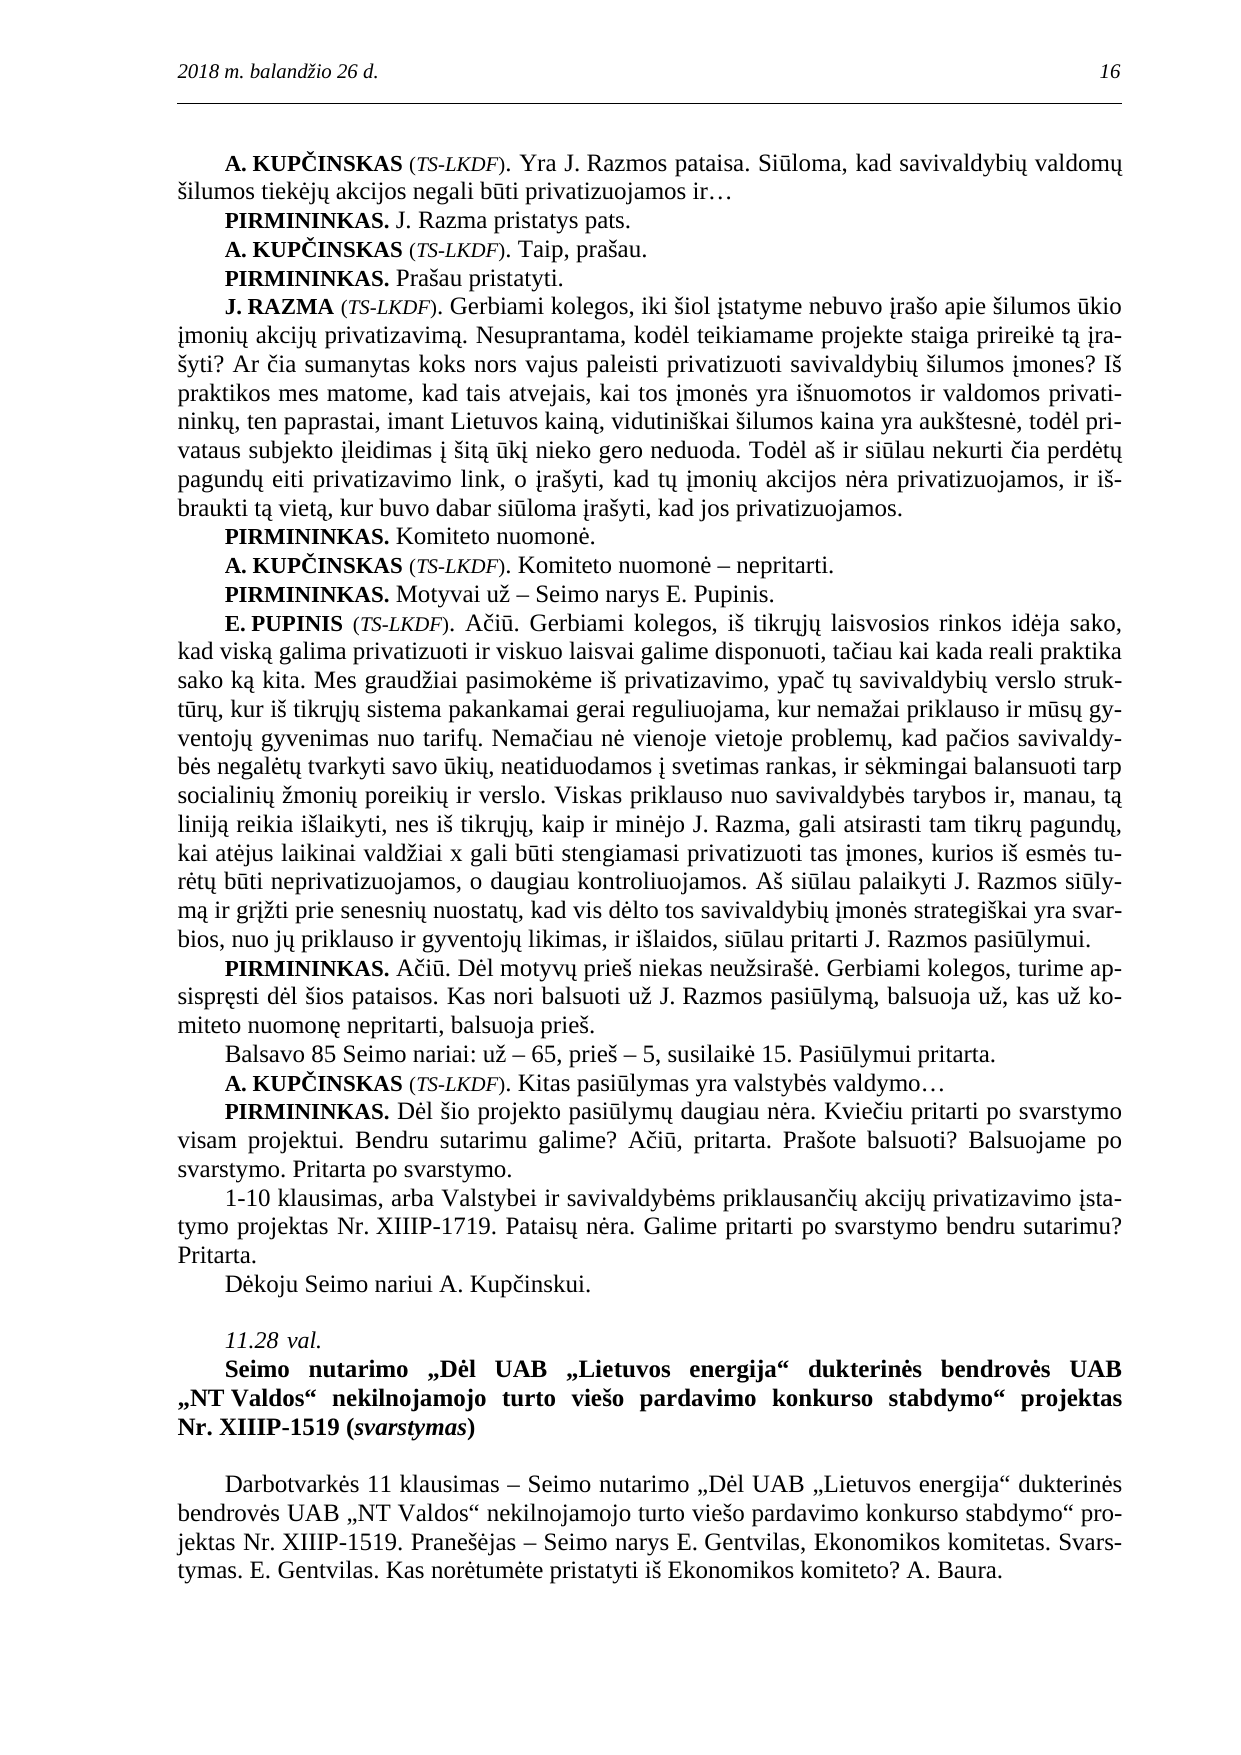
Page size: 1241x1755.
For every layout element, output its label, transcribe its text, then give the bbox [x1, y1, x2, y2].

text Bal­sa­vo 85 Sei­mo na­riai: už – 65, prieš – 5, su­si­lai­kė 15. Pa­siū­ly­mui pri­tar­ta. [177, 1039, 1122, 1068]
text Sei­mo nu­ta­ri­mo „Dėl UAB „Lie­tu­vos ener­gi­ja“ duk­te­ri­nės ben­dro­vės UAB „NT Val­dos“ ne­kil­no­ja­mo­jo tur­to vie­šo par­da­vi­mo kon­kur­so stab­dy­mo“ pro­jek­tas Nr. XIIIP-1519 (svars­ty­mas) [177, 1354, 1122, 1440]
text A. KUPČINSKAS (TS-LKDF). Ko­mi­te­to nuo­mo­nė – ne­pri­tar­ti. [177, 550, 1122, 579]
text A. KUPČINSKAS (TS-LKDF). Taip, pra­šau. [177, 234, 1122, 263]
text 11.28 val. [224, 1326, 1122, 1354]
text PIRMININKAS. Ačiū. Dėl mo­ty­vų prieš nie­kas ne­už­si­ra­šė. Ger­bia­mi ko­le­gos, tu­ri­me ap­si­spręs­ti dėl šios pa­tai­sos. Kas no­ri bal­suo­ti už J. Raz­mos pa­siū­ly­mą, bal­suo­ja už, kas už ko­mi­te­to nuo­mo­nę ne­pri­tar­ti, bal­suo­ja prieš. [177, 953, 1122, 1039]
text PIRMININKAS. Pra­šau pri­sta­ty­ti. [177, 263, 1122, 291]
text PIRMININKAS. J. Raz­ma pri­sta­tys pats. [177, 205, 1122, 234]
text J. RAZMA (TS-LKDF). Ger­bia­mi ko­le­gos, iki šiol įsta­ty­me ne­bu­vo įra­šo apie ši­lu­mos ūkio įmo­nių ak­ci­jų pri­va­ti­za­vi­mą. Ne­su­pran­ta­ma, ko­dėl tei­kia­ma­me pro­jek­te stai­ga pri­rei­kė tą įra­šy­ti? Ar čia su­ma­ny­tas koks nors va­jus pa­leis­ti pri­va­ti­zuo­ti sa­vi­val­dy­bių ši­lu­mos įmo­nes? Iš prak­ti­kos mes ma­to­me, kad tais at­ve­jais, kai tos įmo­nės yra iš­nuo­mo­tos ir val­do­mos pri­va­ti­nin­kų, ten pa­pras­tai, imant Lie­tu­vos kai­ną, vi­du­ti­niš­kai ši­lu­mos kai­na yra aukš­tes­nė, to­dėl pri­va­taus sub­jek­to įlei­di­mas į ši­tą ūkį nie­ko ge­ro ne­duo­da. To­dėl aš ir siū­lau ne­kur­ti čia per­dė­tų pa­gun­dų ei­ti pri­va­ti­za­vi­mo link, o įra­šy­ti, kad tų įmo­nių ak­ci­jos nė­ra pri­va­ti­zuo­ja­mos, ir iš­brauk­ti tą vie­tą, kur bu­vo da­bar siū­lo­ma įra­šy­ti, kad jos pri­va­ti­zuo­ja­mos. [177, 291, 1122, 521]
text PIRMININKAS. Mo­ty­vai už – Sei­mo na­rys E. Pu­pi­nis. [177, 579, 1122, 608]
text A. KUPČINSKAS (TS-LKDF). Yra J. Raz­mos pa­tai­sa. Siū­lo­ma, kad sa­vi­val­dy­bių val­do­mų ši­lu­mos tie­kė­jų ak­ci­jos ne­ga­li bū­ti pri­va­ti­zuo­ja­mos ir… [177, 148, 1122, 205]
text Dar­bo­tvarkės 11 klau­si­mas – Sei­mo nu­ta­ri­mo „Dėl UAB „Lie­tu­vos ener­gi­ja“ duk­te­ri­nės ben­dro­vės UAB „NT Val­dos“ ne­kil­no­ja­mo­jo tur­to vie­šo par­da­vi­mo kon­kur­so stab­dy­mo“ pro­jek­tas Nr. XIIIP-1519. Pra­ne­šė­jas – Sei­mo na­rys E. Gent­vi­las, Eko­no­mi­kos ko­mi­te­tas. Svars­ty­mas. E. Gent­vi­las. Kas no­rė­tu­mė­te pri­sta­ty­ti iš Eko­no­mi­kos ko­mi­te­to? A. Bau­ra. [177, 1469, 1122, 1584]
text PIRMININKAS. Ko­mi­te­to nuo­mo­nė. [177, 521, 1122, 550]
text 1-10 klausimas, ar­ba Vals­ty­bei ir sa­vi­val­dy­bėms pri­klau­san­čių ak­ci­jų pri­va­ti­za­vi­mo įsta­ty­mo pro­jek­tas Nr. XIIIP-1719. Pa­tai­sų nė­ra. Ga­li­me pri­tar­ti po svars­ty­mo ben­dru su­ta­ri­mu? Pri­tar­ta. [177, 1183, 1122, 1269]
text A. KUPČINSKAS (TS-LKDF). Ki­tas pa­siū­ly­mas yra vals­ty­bės val­dy­mo… [177, 1068, 1122, 1096]
text E. PUPINIS (TS-LKDF). Ačiū. Ger­bia­mi ko­le­gos, iš tik­rų­jų lais­vo­sios rin­kos idė­ja sa­ko, kad vis­ką ga­li­ma pri­va­ti­zuo­ti ir vis­kuo lais­vai ga­li­me dis­po­nuo­ti, ta­čiau kai ka­da re­a­li prak­ti­ka sa­ko ką ki­ta. Mes grau­džiai pa­si­mo­kė­me iš pri­va­ti­za­vi­mo, ypač tų sa­vi­val­dy­bių ver­slo struk­tū­rų, kur iš tik­rų­jų sis­te­ma pa­kan­ka­mai ge­rai re­gu­liuo­ja­ma, kur ne­ma­žai pri­klau­so ir mū­sų gy­ven­to­jų gy­ve­ni­mas nuo ta­ri­fų. Ne­ma­čiau nė vie­no­je vie­to­je pro­ble­mų, kad pa­čios sa­vi­val­dy­bės ne­ga­lė­tų tvar­ky­ti sa­vo ūkių, ne­ati­duo­da­mos į sve­ti­mas ran­kas, ir sėk­min­gai ba­lan­suo­ti tarp so­cia­li­nių žmo­nių po­rei­kių ir ver­slo. Vis­kas pri­klau­so nuo sa­vi­val­dy­bės ta­ry­bos ir, ma­nau, tą li­ni­ją rei­kia iš­lai­ky­ti, nes iš tik­rų­jų, kaip ir mi­nė­jo J. Raz­ma, ga­li at­si­ras­ti tam tik­rų pa­gun­dų, kai at­ėjus lai­ki­nai val­džiai x ga­li bū­ti sten­gia­ma­si pri­va­ti­zuo­ti tas įmo­nes, ku­rios iš es­mės tu­rė­tų bū­ti ne­pri­va­ti­zuo­ja­mos, o dau­giau kon­tro­liuo­ja­mos. Aš siū­lau pa­lai­ky­ti J. Raz­mos siū­ly­mą ir grįž­ti prie se­nes­nių nuo­sta­tų, kad vis dėl­to tos sa­vi­val­dy­bių įmo­nės stra­te­giš­kai yra svar­bios, nuo jų pri­klau­so ir gy­ven­to­jų li­ki­mas, ir iš­lai­dos, siū­lau pri­tar­ti J. Raz­mos pa­siū­ly­mui. [177, 608, 1122, 953]
text Dė­ko­ju Sei­mo na­riui A. Kup­čins­kui. [177, 1269, 1122, 1298]
text PIRMININKAS. Dėl šio pro­jek­to pa­siū­ly­mų dau­giau nė­ra. Kvie­čiu pri­tar­ti po svars­ty­mo vi­sam pro­jek­tui. Ben­dru su­ta­ri­mu ga­li­me? Ačiū, pri­tar­ta. Pra­šo­te bal­suo­ti? Bal­suo­ja­me po svars­ty­mo. Pri­tar­ta po svars­ty­mo. [177, 1096, 1122, 1183]
